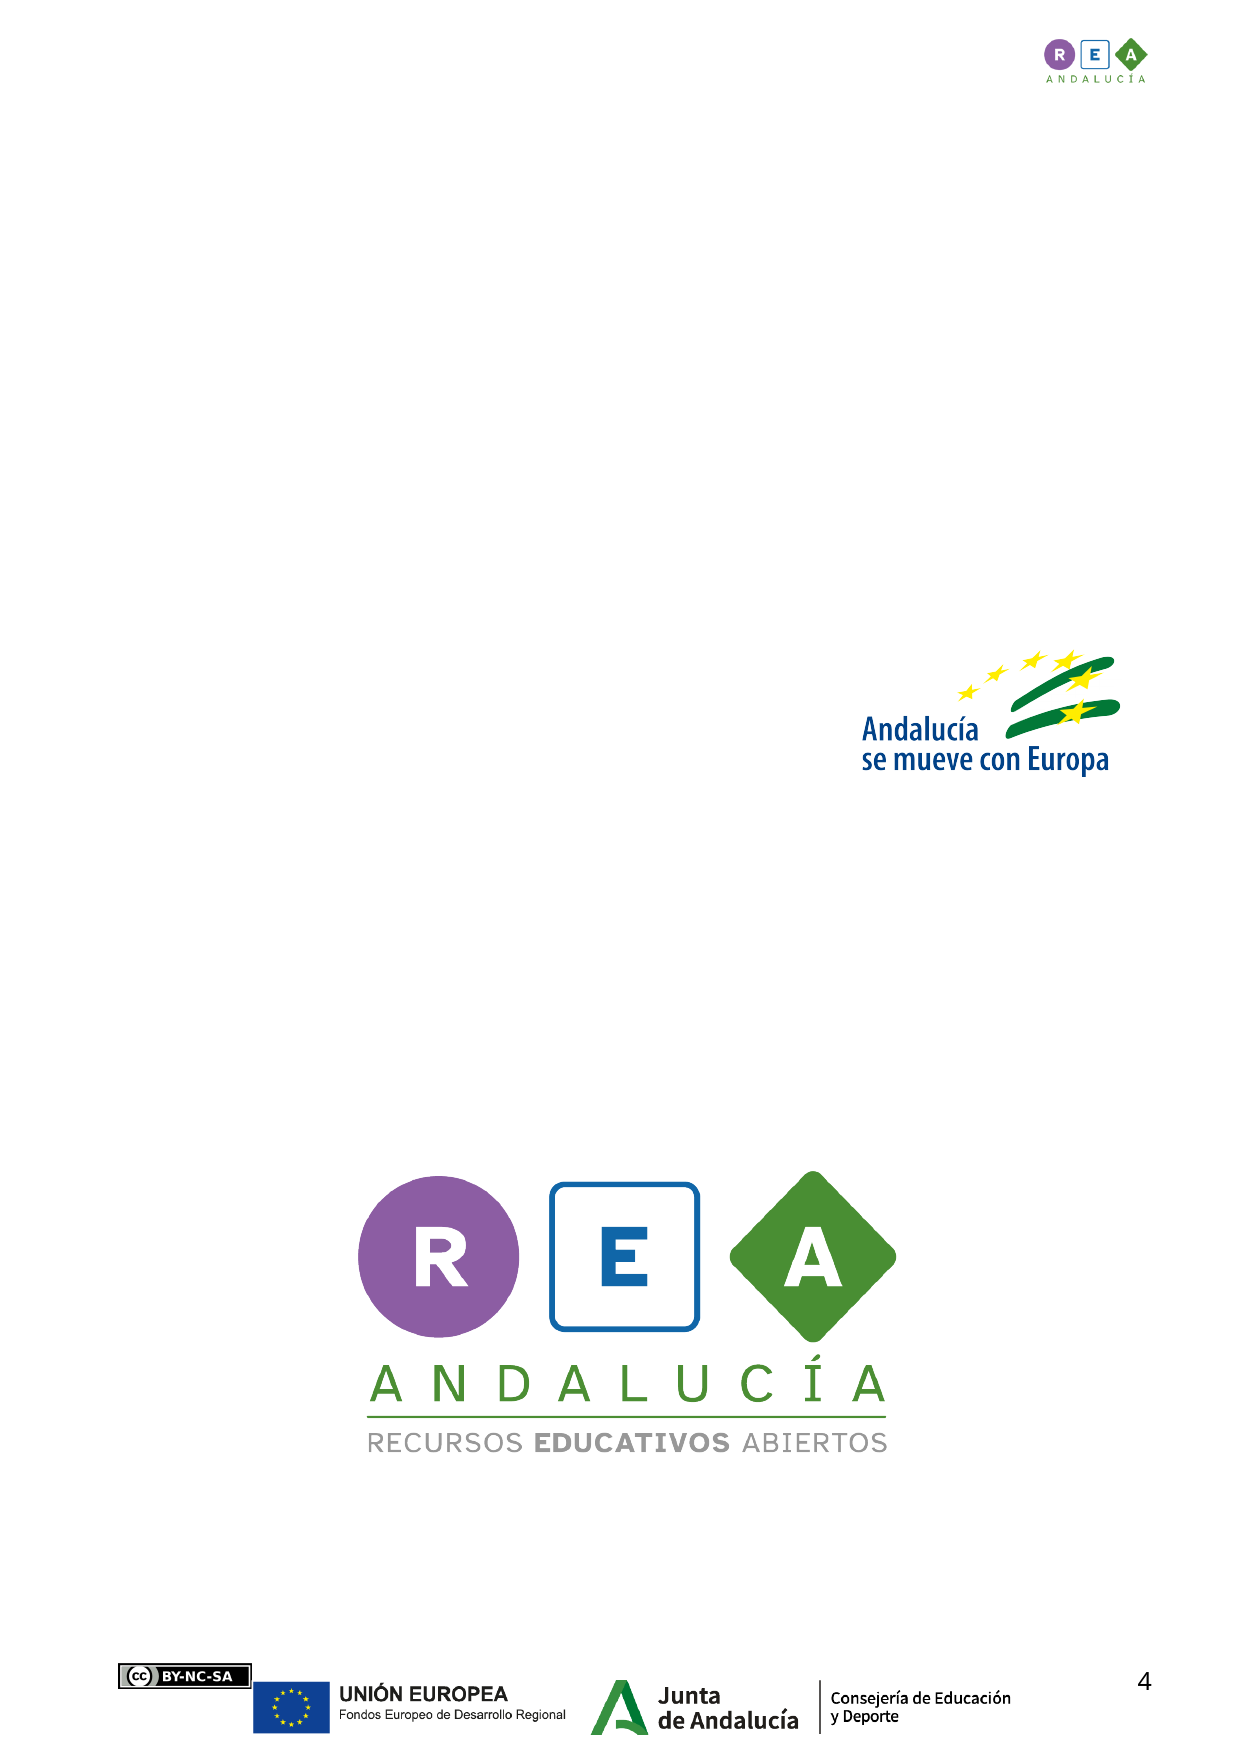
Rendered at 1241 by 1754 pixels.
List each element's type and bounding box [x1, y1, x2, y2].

picture [1039, 33, 1152, 88]
picture [332, 1015, 924, 1607]
picture [862, 649, 1123, 777]
picture [118, 1663, 1024, 1754]
